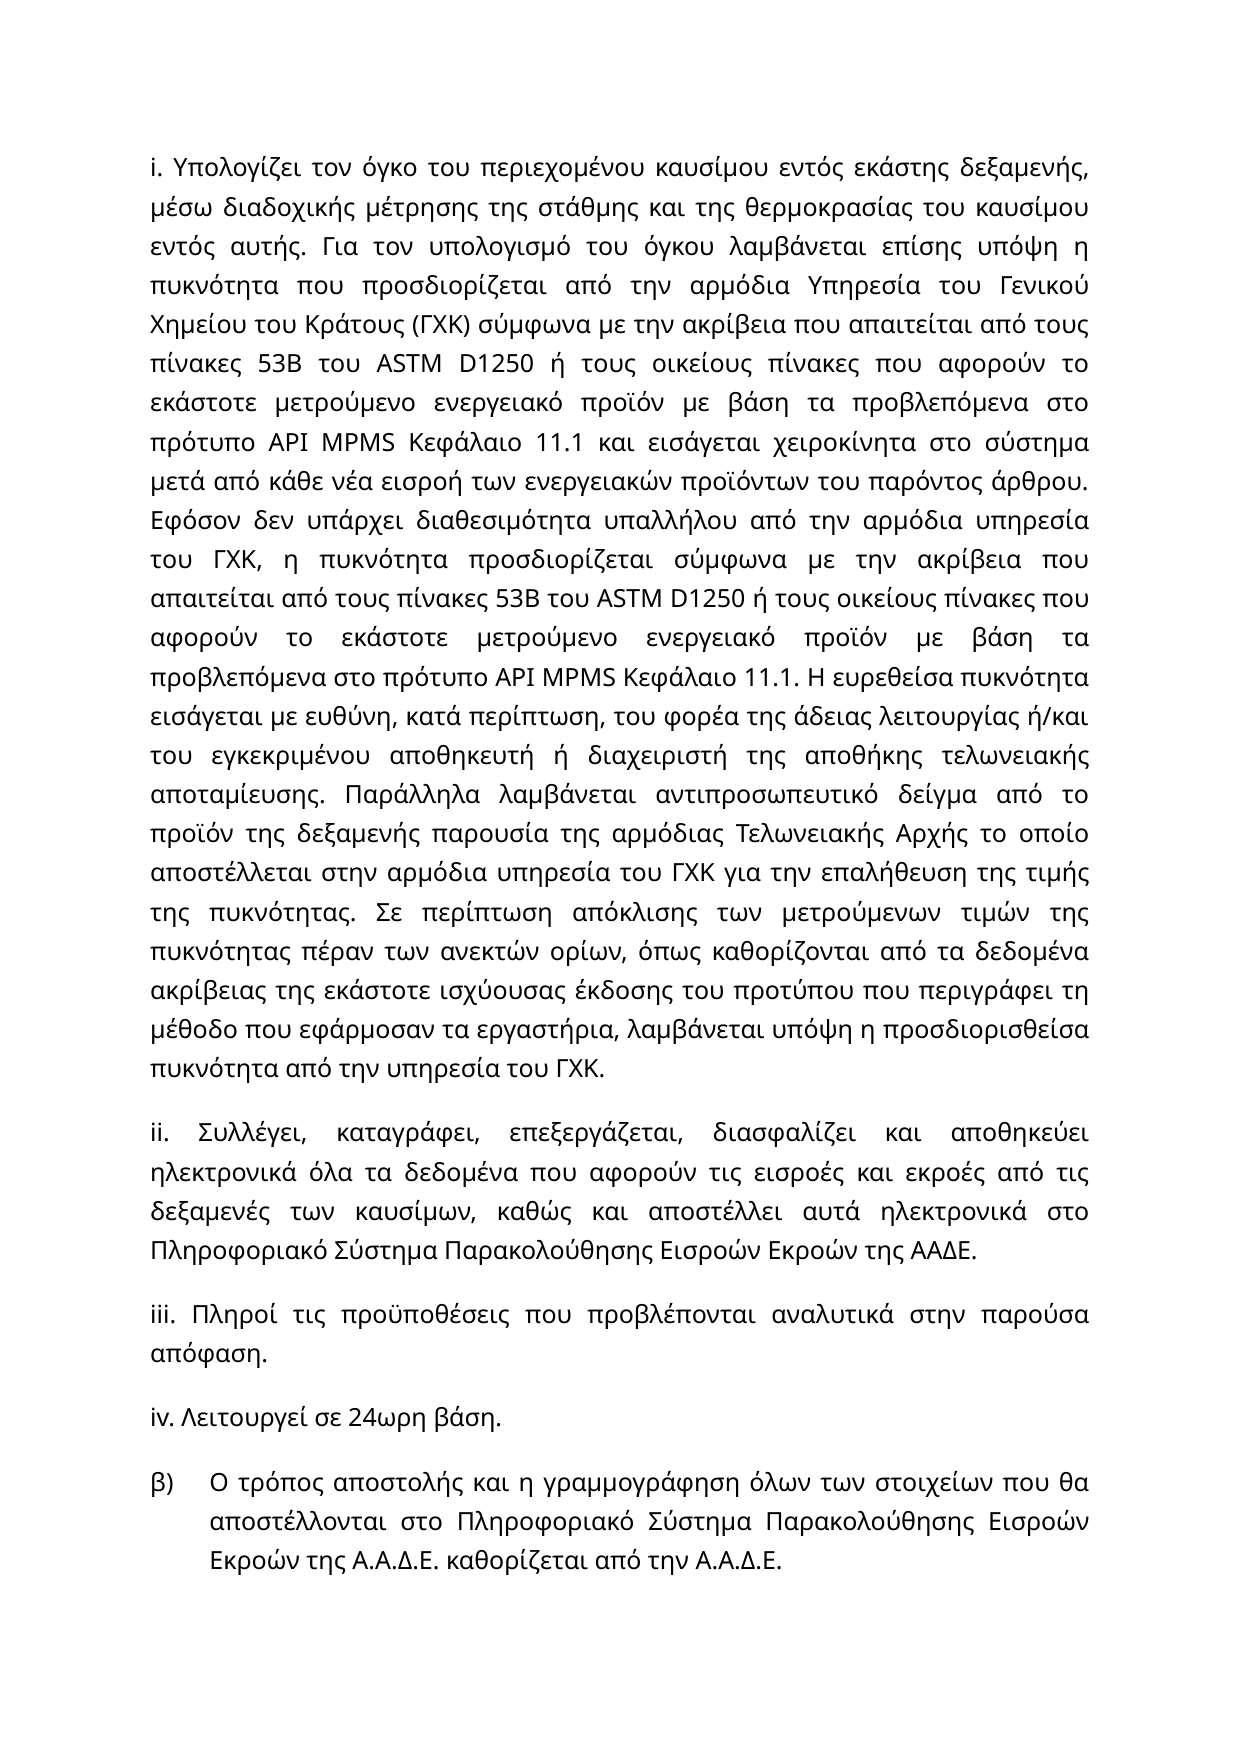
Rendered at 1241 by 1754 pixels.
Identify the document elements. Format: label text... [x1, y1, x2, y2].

text iv. Λειτουργεί σε 24ωρη βάση. [150, 1400, 1090, 1434]
text i. Υπολογίζει τον όγκο του περιεχομένου καυσίμου εντός εκάστης δεξαμενής, μέσω διαδοχικής μέτρησης της στάθμης και της θερμοκρασίας του καυσίμου εντός αυτής. Για τον υπολογισμό του όγκου λαμβάνεται επίσης υπόψη η πυκνότητα που προσδιορίζεται από την αρμόδια Υπηρεσία του Γενικού Χημείου του Κράτους (ΓΧΚ) σύμφωνα με την ακρίβεια που απαιτείται από τους πίνακες 53Β του ASTM D1250 ή τους οικείους πίνακες που αφορούν το εκάστοτε μετρούμενο ενεργειακό προϊόν με βάση τα προβλεπόμενα στο πρότυπο API MPMS Κεφάλαιο 11.1 και εισάγεται χειροκίνητα στο σύστημα μετά από κάθε νέα εισροή των ενεργειακών προϊόντων του παρόντος άρθρου. Εφόσον δεν υπάρχει διαθεσιμότητα υπαλλήλου από την αρμόδια υπηρεσία του ΓΧΚ, η πυκνότητα προσδιορίζεται σύμφωνα με την ακρίβεια που απαιτείται από τους πίνακες 53Β του ASTΜ D1250 ή τους οικείους πίνακες που αφορούν το εκάστοτε μετρούμενο ενεργειακό προϊόν με βάση τα προβλεπόμενα στο πρότυπο API MPMS Κεφάλαιο 11.1. Η ευρεθείσα πυκνότητα εισάγεται με ευθύνη, κατά περίπτωση, του φορέα της άδειας λειτουργίας ή/και του εγκεκριμένου αποθηκευτή ή διαχειριστή της αποθήκης τελωνειακής αποταμίευσης. Παράλληλα λαμβάνεται αντιπροσωπευτικό δείγμα από το προϊόν της δεξαμενής παρουσία της αρμόδιας Τελωνειακής Αρχής το οποίο αποστέλλεται στην αρμόδια υπηρεσία του ΓΧΚ για την επαλήθευση της τιμής της πυκνότητας. Σε περίπτωση απόκλισης των μετρούμενων τιμών της πυκνότητας πέραν των ανεκτών ορίων, όπως καθορίζονται από τα δεδομένα ακρίβειας της εκάστοτε ισχύουσας έκδοσης του προτύπου που περιγράφει τη μέθοδο που εφάρμοσαν τα εργαστήρια, λαμβάνεται υπόψη η προσδιορισθείσα πυκνότητα από την υπηρεσία του ΓΧΚ. [150, 150, 1090, 1085]
text ii. Συλλέγει, καταγράφει, επεξεργάζεται, διασφαλίζει και αποθηκεύει ηλεκτρονικά όλα τα δεδομένα που αφορούν τις εισροές και εκροές από τις δεξαμενές των καυσίμων, καθώς και αποστέλλει αυτά ηλεκτρονικά στο Πληροφοριακό Σύστημα Παρακολούθησης Εισροών Εκροών της ΑΑΔΕ. [150, 1115, 1090, 1267]
list β) Ο τρόπος αποστολής και η γραμμογράφηση όλων των στοιχείων που θα αποστέλλονται στο Πληροφοριακό Σύστημα Παρακολούθησης Εισροών Εκροών της Α.Α.Δ.Ε. καθορίζεται από την Α.Α.Δ.Ε. [150, 1464, 1090, 1577]
text iii. Πληροί τις προϋποθέσεις που προβλέπονται αναλυτικά στην παρούσα απόφαση. [150, 1297, 1090, 1370]
